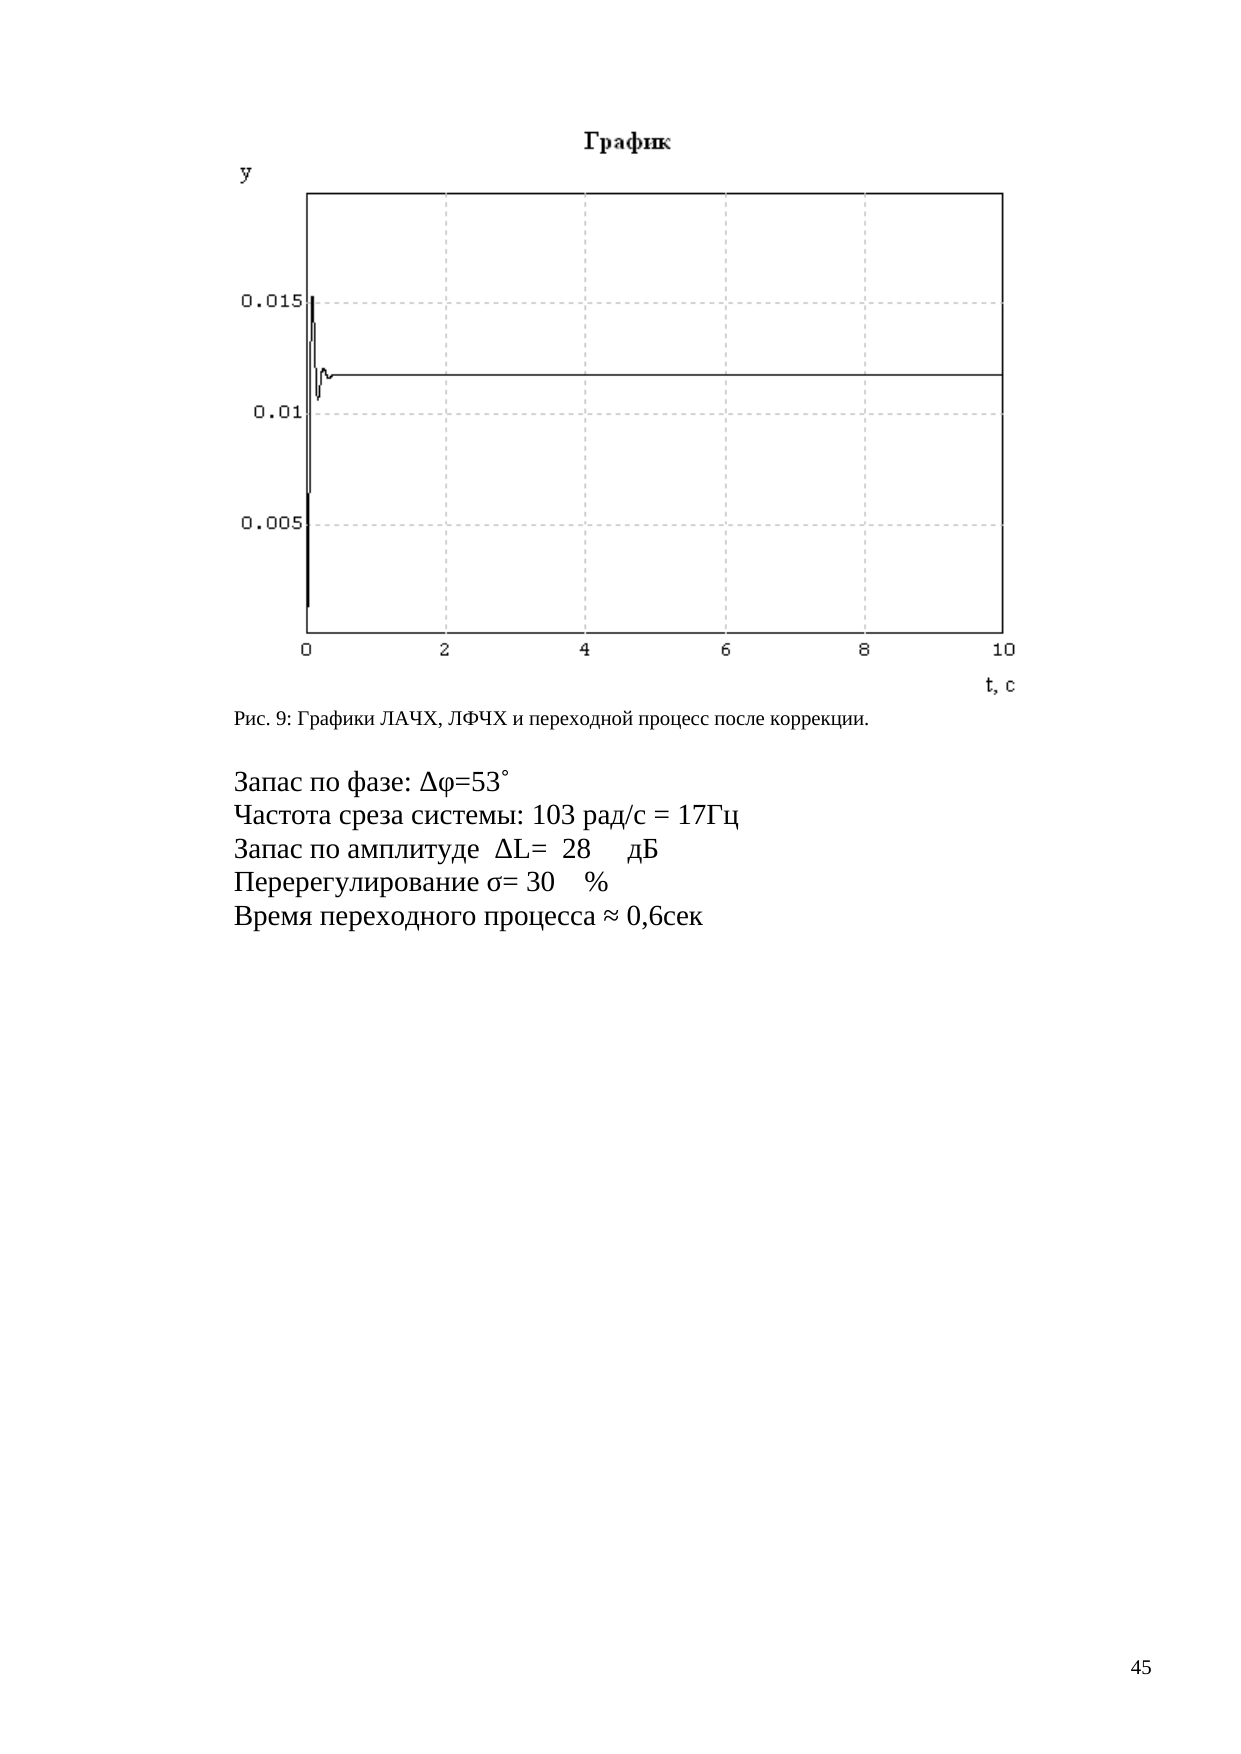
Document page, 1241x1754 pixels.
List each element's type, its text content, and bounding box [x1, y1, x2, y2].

text Перерегулирование σ= 30 % [177, 864, 1152, 898]
text Запас по амплитуде ΔL= 28 дБ [177, 831, 1152, 864]
text Запас по фазе: Δφ=53˚ [177, 764, 1152, 797]
text Рис. 9: Графики ЛАЧХ, ЛФЧХ и переходной процесс после коррекции. [177, 706, 1152, 730]
text Время переходного процесса ≈ 0,6сек [177, 898, 1152, 931]
picture [233, 118, 1024, 706]
text Частота среза системы: 103 рад/с = 17Гц [177, 797, 1152, 831]
